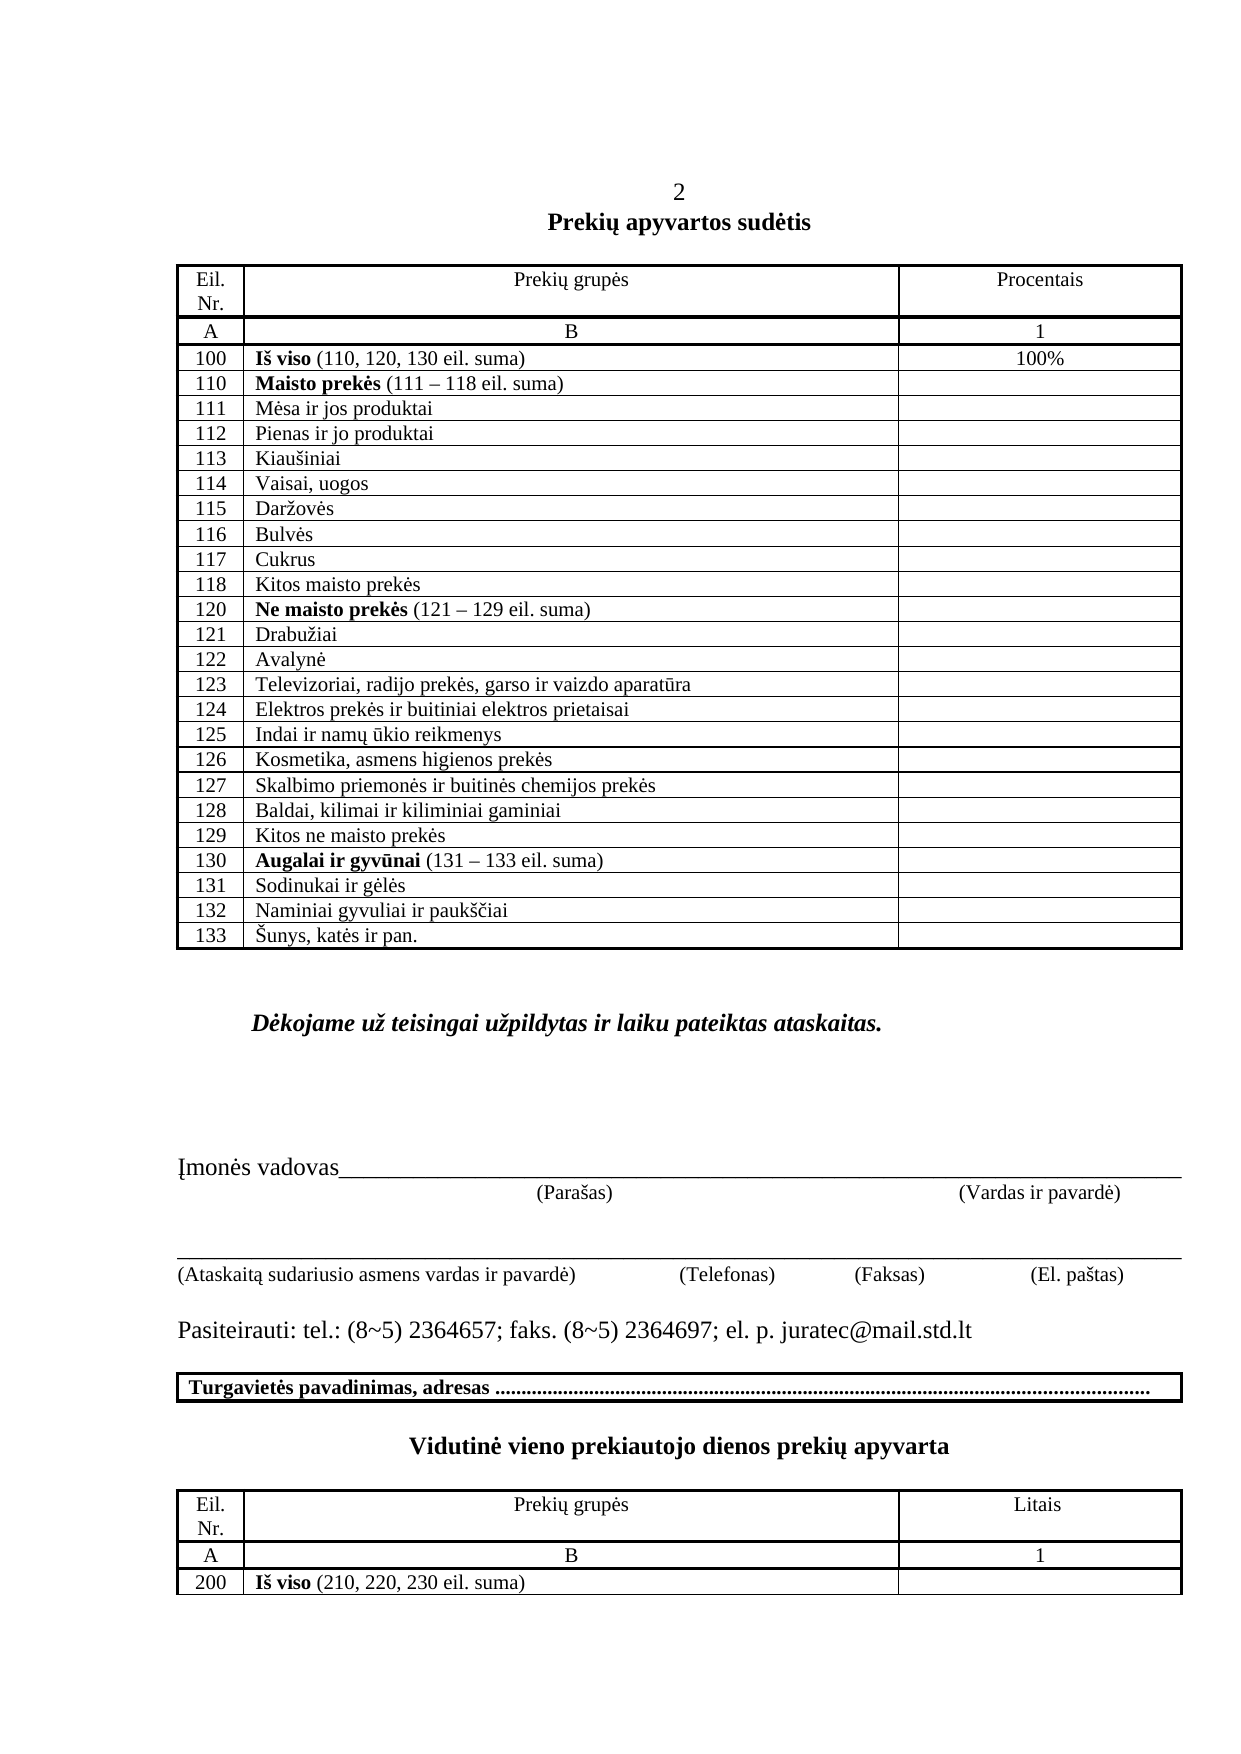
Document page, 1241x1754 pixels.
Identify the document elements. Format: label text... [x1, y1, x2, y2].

table_cell Sodinukai ir gėlės [244, 873, 898, 897]
table_cell 125 [179, 722, 243, 746]
table_cell [899, 622, 1180, 646]
table_cell 130 [179, 848, 243, 872]
table_header Eil. Nr. [179, 267, 243, 315]
table_cell [899, 521, 1180, 546]
table_header Prekių grupės [245, 1492, 898, 1540]
table_header Eil. Nr. [179, 1492, 243, 1540]
table_cell 129 [179, 823, 243, 847]
table_cell 114 [179, 471, 243, 495]
table_cell [899, 421, 1180, 445]
table_cell Kitos ne maisto prekės [244, 823, 898, 847]
table_cell 123 [179, 672, 243, 696]
table_cell [899, 773, 1180, 797]
text (Ataskaitą sudariusio asmens vardas ir pavardė) (Telefonas) (Faksas) (El. paštas) [177, 1262, 1181, 1286]
table_cell [899, 672, 1180, 696]
table_cell 110 [179, 371, 243, 395]
table_cell Kosmetika, asmens higienos prekės [244, 748, 898, 771]
table_cell 1 [900, 1543, 1180, 1567]
table_cell [899, 396, 1180, 420]
table_cell Televizoriai, radijo prekės, garso ir vaizdo aparatūra [244, 672, 898, 696]
text (Parašas) (Vardas ir pavardė) [177, 1180, 1181, 1204]
table_cell Kiaušiniai [244, 446, 898, 470]
table_cell Pienas ir jo produktai [244, 421, 898, 445]
table_cell Cukrus [244, 547, 898, 571]
table_cell 200 [179, 1570, 243, 1594]
table_cell Skalbimo priemonės ir buitinės chemijos prekės [244, 773, 898, 797]
table_header Turgavietės pavadinimas, adresas [179, 1375, 1180, 1399]
table_header Prekių grupės [245, 267, 898, 315]
table_cell 1 [900, 319, 1180, 343]
table_cell [899, 597, 1180, 621]
table_cell 127 [179, 773, 243, 797]
table_cell [899, 823, 1180, 847]
table_cell [899, 748, 1180, 771]
table_cell A [179, 1543, 243, 1567]
table_cell B [245, 319, 898, 343]
table_cell Avalynė [244, 647, 898, 671]
table_cell [899, 798, 1180, 822]
table_cell 100% [899, 346, 1180, 370]
table_cell 118 [179, 572, 243, 596]
text Vidutinė vieno prekiautojo dienos prekių apyvarta [177, 1431, 1181, 1460]
table_cell [899, 572, 1180, 596]
table_cell Vaisai, uogos [244, 471, 898, 495]
table_cell 117 [179, 547, 243, 571]
table_header Litais [900, 1492, 1180, 1540]
table_cell Iš viso (110, 120, 130 eil. suma) [244, 346, 898, 370]
table_cell B [245, 1543, 898, 1567]
table_cell 113 [179, 446, 243, 470]
table_cell [899, 923, 1180, 947]
table_cell [899, 848, 1180, 872]
table_cell 131 [179, 873, 243, 897]
table_cell 120 [179, 597, 243, 621]
table_cell [899, 1570, 1180, 1594]
table_cell [899, 898, 1180, 922]
table_cell [899, 722, 1180, 746]
table_cell 100 [179, 346, 243, 370]
table_cell [899, 471, 1180, 495]
table_cell 126 [179, 748, 243, 771]
table_cell 128 [179, 798, 243, 822]
text Įmonės vadovas [177, 1152, 1181, 1180]
table_cell Ne maisto prekės (121 – 129 eil. suma) [244, 597, 898, 621]
table_cell Maisto prekės (111 – 118 eil. suma) [244, 371, 898, 395]
table_cell Bulvės [244, 521, 898, 546]
table_cell Šunys, katės ir pan. [244, 923, 898, 947]
table_cell Mėsa ir jos produktai [244, 396, 898, 420]
table_cell Elektros prekės ir buitiniai elektros prietaisai [244, 697, 898, 721]
table_cell A [179, 319, 243, 343]
table_cell Augalai ir gyvūnai (131 – 133 eil. suma) [244, 848, 898, 872]
table_cell [899, 697, 1180, 721]
table_cell [899, 547, 1180, 571]
table_header Procentais [900, 267, 1180, 315]
table_cell 121 [179, 622, 243, 646]
table_cell 124 [179, 697, 243, 721]
table_cell [899, 647, 1180, 671]
table_cell 112 [179, 421, 243, 445]
table_cell [899, 873, 1180, 897]
table_cell Daržovės [244, 496, 898, 520]
table_cell 115 [179, 496, 243, 520]
table_cell 132 [179, 898, 243, 922]
table_cell 133 [179, 923, 243, 947]
table_cell Drabužiai [244, 622, 898, 646]
table_cell [899, 371, 1180, 395]
table_cell Baldai, kilimai ir kiliminiai gaminiai [244, 798, 898, 822]
table_cell 111 [179, 396, 243, 420]
text Pasiteirauti: tel.: (8~5) 2364657; faks. (8~5) 2364697; el. p. juratec@mail.std.lt [177, 1315, 1181, 1343]
table_cell [899, 496, 1180, 520]
table_cell [899, 446, 1180, 470]
text Dėkojame už teisingai užpildytas ir laiku pateiktas ataskaitas. [177, 1008, 1181, 1037]
table_cell Iš viso (210, 220, 230 eil. suma) [244, 1570, 898, 1594]
table_cell Indai ir namų ūkio reikmenys [244, 722, 898, 746]
text Prekių apyvartos sudėtis [177, 207, 1181, 235]
table_cell 116 [179, 521, 243, 546]
table_cell Naminiai gyvuliai ir paukščiai [244, 898, 898, 922]
table_cell Kitos maisto prekės [244, 572, 898, 596]
table_cell 122 [179, 647, 243, 671]
